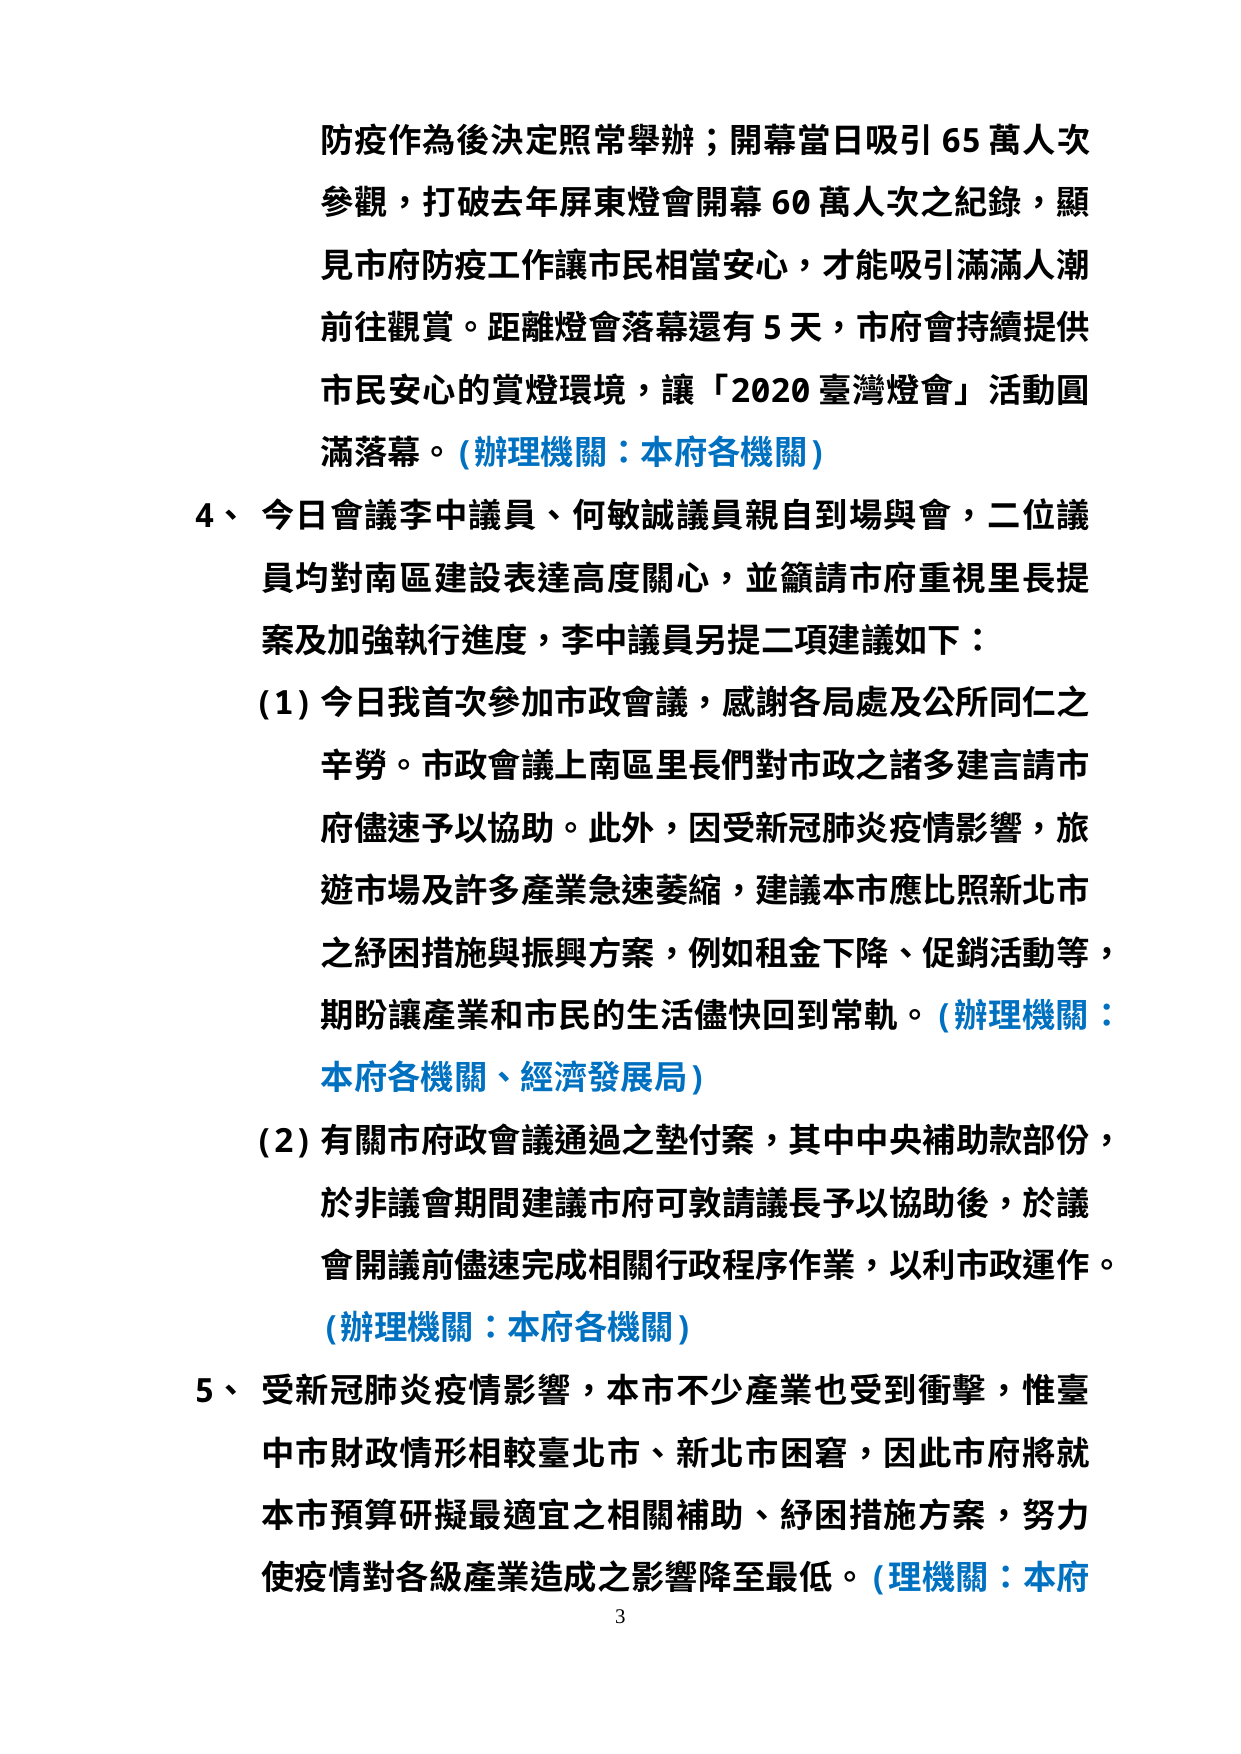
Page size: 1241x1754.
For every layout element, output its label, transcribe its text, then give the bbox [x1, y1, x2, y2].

list 今日會議李中議員、何敏誠議員親自到場與會，二位議員均對南區建設表達高度關心，並籲請市府重視里長提案及加強執行進度，李中議員另提二項建議如下： [194, 471, 1090, 659]
list 防疫作為後決定照常舉辦；開幕當日吸引65萬人次參觀，打破去年屏東燈會開幕60萬人次之紀錄，顯見市府防疫工作讓市民相當安心，才能吸引滿滿人潮前往觀賞。距離燈會落幕還有5天，市府會持續提供市民安心的賞燈環境，讓「2020臺灣燈會」活動圓滿落幕。(辦理機關：本府各機關) [253, 96, 1090, 471]
list 受新冠肺炎疫情影響，本市不少產業也受到衝擊，惟臺中市財政情形相較臺北市、新北市困窘，因此市府將就本市預算研擬最適宜之相關補助、紓困措施方案，努力使疫情對各級產業造成之影響降至最低。(理機關：本府 [194, 1346, 1090, 1596]
list 今日我首次參加市政會議，感謝各局處及公所同仁之辛勞。市政會議上南區里長們對市政之諸多建言請市府儘速予以協助。此外，因受新冠肺炎疫情影響，旅遊市場及許多產業急速萎縮，建議本市應比照新北市之紓困措施與振興方案，例如租金下降、促銷活動等，期盼讓產業和市民的生活儘快回到常軌。(辦理機關：本府各機關、經濟發展局) [253, 659, 1090, 1096]
list 有關市府政會議通過之墊付案，其中中央補助款部份，於非議會期間建議市府可敦請議長予以協助後，於議會開議前儘速完成相關行政程序作業，以利市政運作。(辦理機關：本府各機關) [253, 1096, 1090, 1346]
